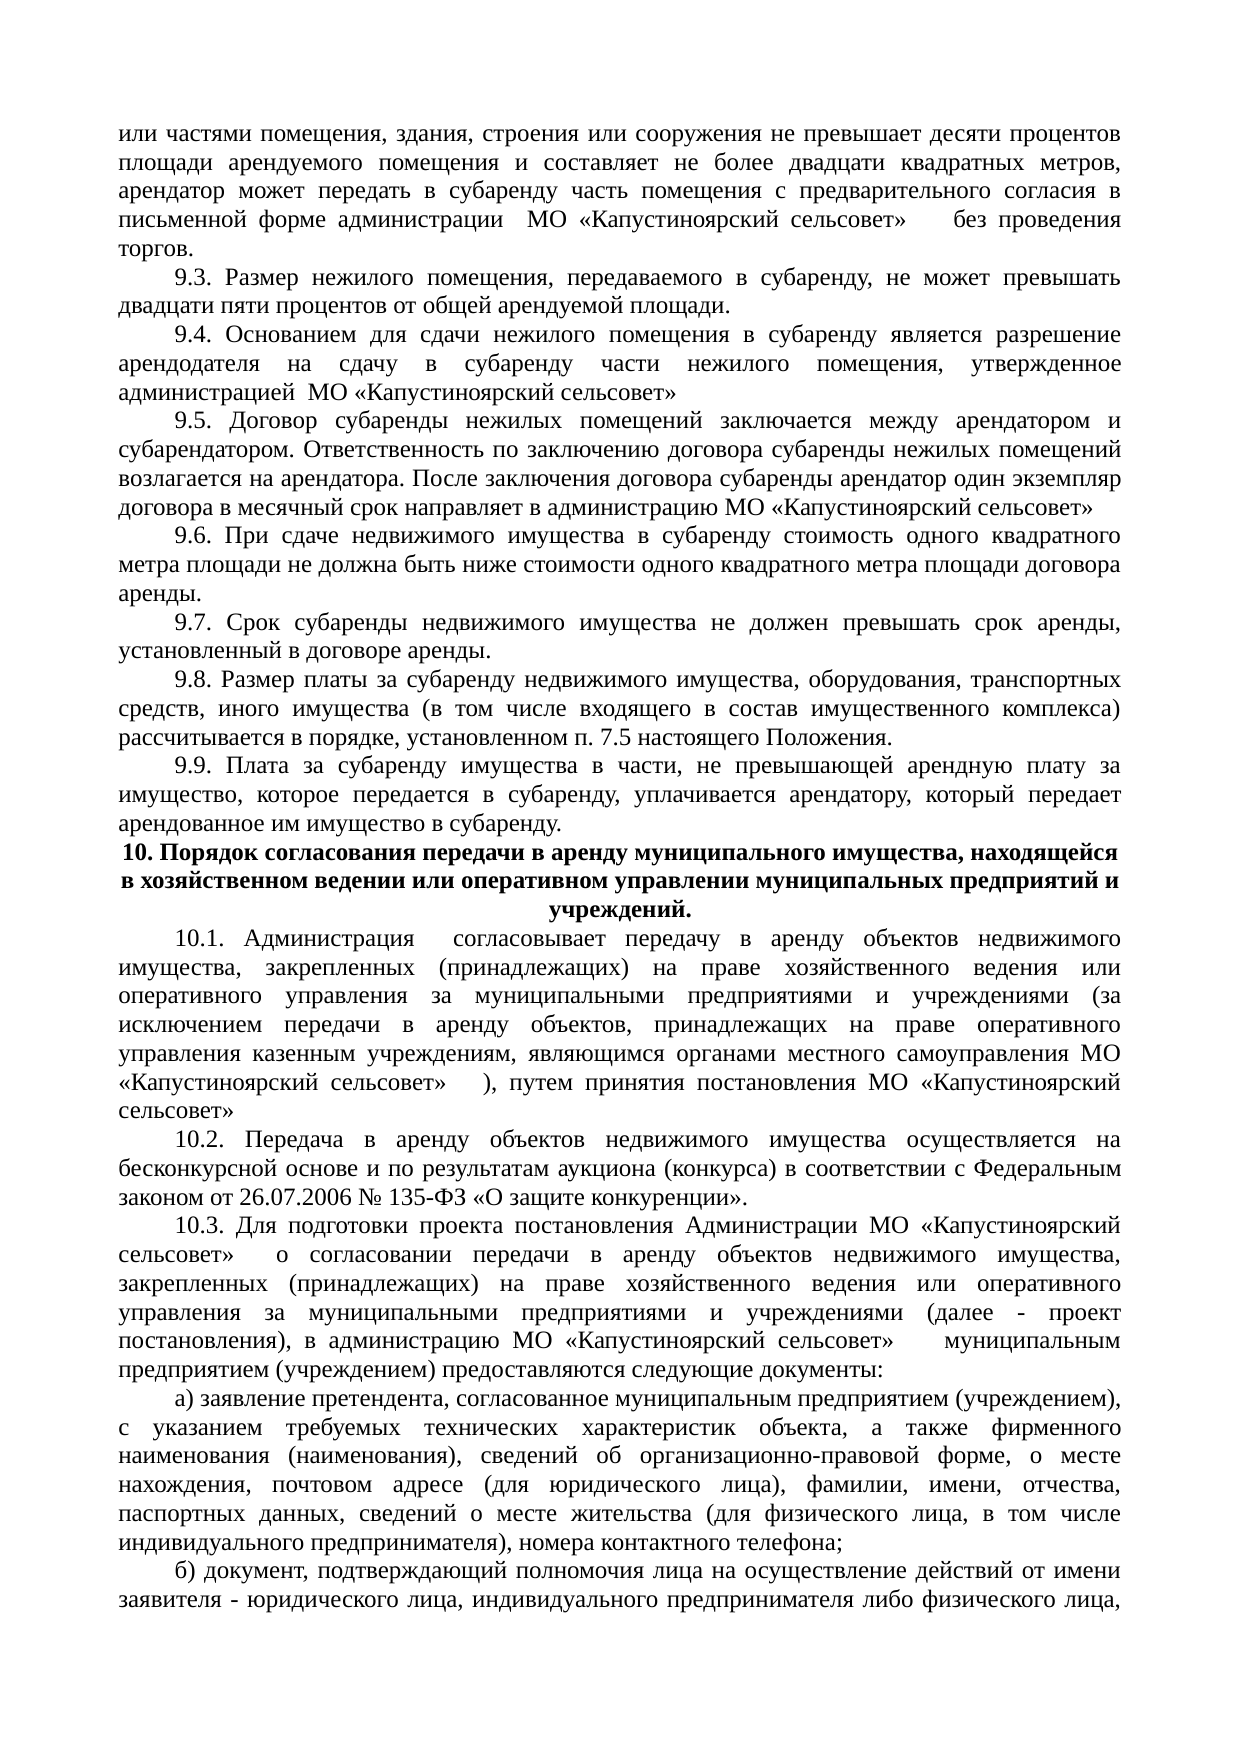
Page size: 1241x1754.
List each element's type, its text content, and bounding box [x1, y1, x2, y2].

text 9.6. При сдаче недвижимого имущества в субаренду стоимость одного квадратного метра площади не должна быть ниже стоимости одного квадратного метра площади договора аренды. [118, 521, 1122, 607]
text а) заявление претендента, согласованное муниципальным предприятием (учреждением), с указанием требуемых технических характеристик объекта, а также фирменного наименования (наименования), сведений об организационно-правовой форме, о месте нахождения, почтовом адресе (для юридического лица), фамилии, имени, отчества, паспортных данных, сведений о месте жительства (для физического лица, в том числе индивидуального предпринимателя), номера контактного телефона; [118, 1383, 1122, 1556]
text 10.3. Для подготовки проекта постановления Администрации МО «Капустиноярский сельсовет» о согласовании передачи в аренду объектов недвижимого имущества, закрепленных (принадлежащих) на праве хозяйственного ведения или оперативного управления за муниципальными предприятиями и учреждениями (далее - проект постановления), в администрацию МО «Капустиноярский сельсовет» муниципальным предприятием (учреждением) предоставляются следующие документы: [118, 1211, 1122, 1383]
text 9.4. Основанием для сдачи нежилого помещения в субаренду является разрешение арендодателя на сдачу в субаренду части нежилого помещения, утвержденное администрацией МО «Капустиноярский сельсовет» [118, 319, 1122, 406]
text 9.7. Срок субаренды недвижимого имущества не должен превышать срок аренды, установленный в договоре аренды. [118, 607, 1122, 664]
text 9.8. Размер платы за субаренду недвижимого имущества, оборудования, транспортных средств, иного имущества (в том числе входящего в состав имущественного комплекса) рассчитывается в порядке, установленном п. 7.5 настоящего Положения. [118, 664, 1122, 751]
text 10.2. Передача в аренду объектов недвижимого имущества осуществляется на бесконкурсной основе и по результатам аукциона (конкурса) в соответствии с Федеральным законом от 26.07.2006 № 135-ФЗ «О защите конкуренции». [118, 1124, 1122, 1211]
text 10. Порядок согласования передачи в аренду муниципального имущества, находящейся в хозяйственном ведении или оперативном управлении муниципальных предприятий и учреждений. [118, 837, 1122, 923]
text или частями помещения, здания, строения или сооружения не превышает десяти процентов площади арендуемого помещения и составляет не более двадцати квадратных метров, арендатор может передать в субаренду часть помещения с предварительного согласия в письменной форме администрации МО «Капустиноярский сельсовет» без проведения торгов. [118, 118, 1122, 262]
text 10.1. Администрация согласовывает передачу в аренду объектов недвижимого имущества, закрепленных (принадлежащих) на праве хозяйственного ведения или оперативного управления за муниципальными предприятиями и учреждениями (за исключением передачи в аренду объектов, принадлежащих на праве оперативного управления казенным учреждениям, являющимся органами местного самоуправления МО «Капустиноярский сельсовет» ), путем принятия постановления МО «Капустиноярский сельсовет» [118, 923, 1122, 1124]
text б) документ, подтверждающий полномочия лица на осуществление действий от имени заявителя - юридического лица, индивидуального предпринимателя либо физического лица, [118, 1556, 1122, 1613]
text 9.5. Договор субаренды нежилых помещений заключается между арендатором и субарендатором. Ответственность по заключению договора субаренды нежилых помещений возлагается на арендатора. После заключения договора субаренды арендатор один экземпляр договора в месячный срок направляет в администрацию МО «Капустиноярский сельсовет» [118, 406, 1122, 521]
text 9.3. Размер нежилого помещения, передаваемого в субаренду, не может превышать двадцати пяти процентов от общей арендуемой площади. [118, 262, 1122, 319]
text 9.9. Плата за субаренду имущества в части, не превышающей арендную плату за имущество, которое передается в субаренду, уплачивается арендатору, который передает арендованное им имущество в субаренду. [118, 751, 1122, 837]
